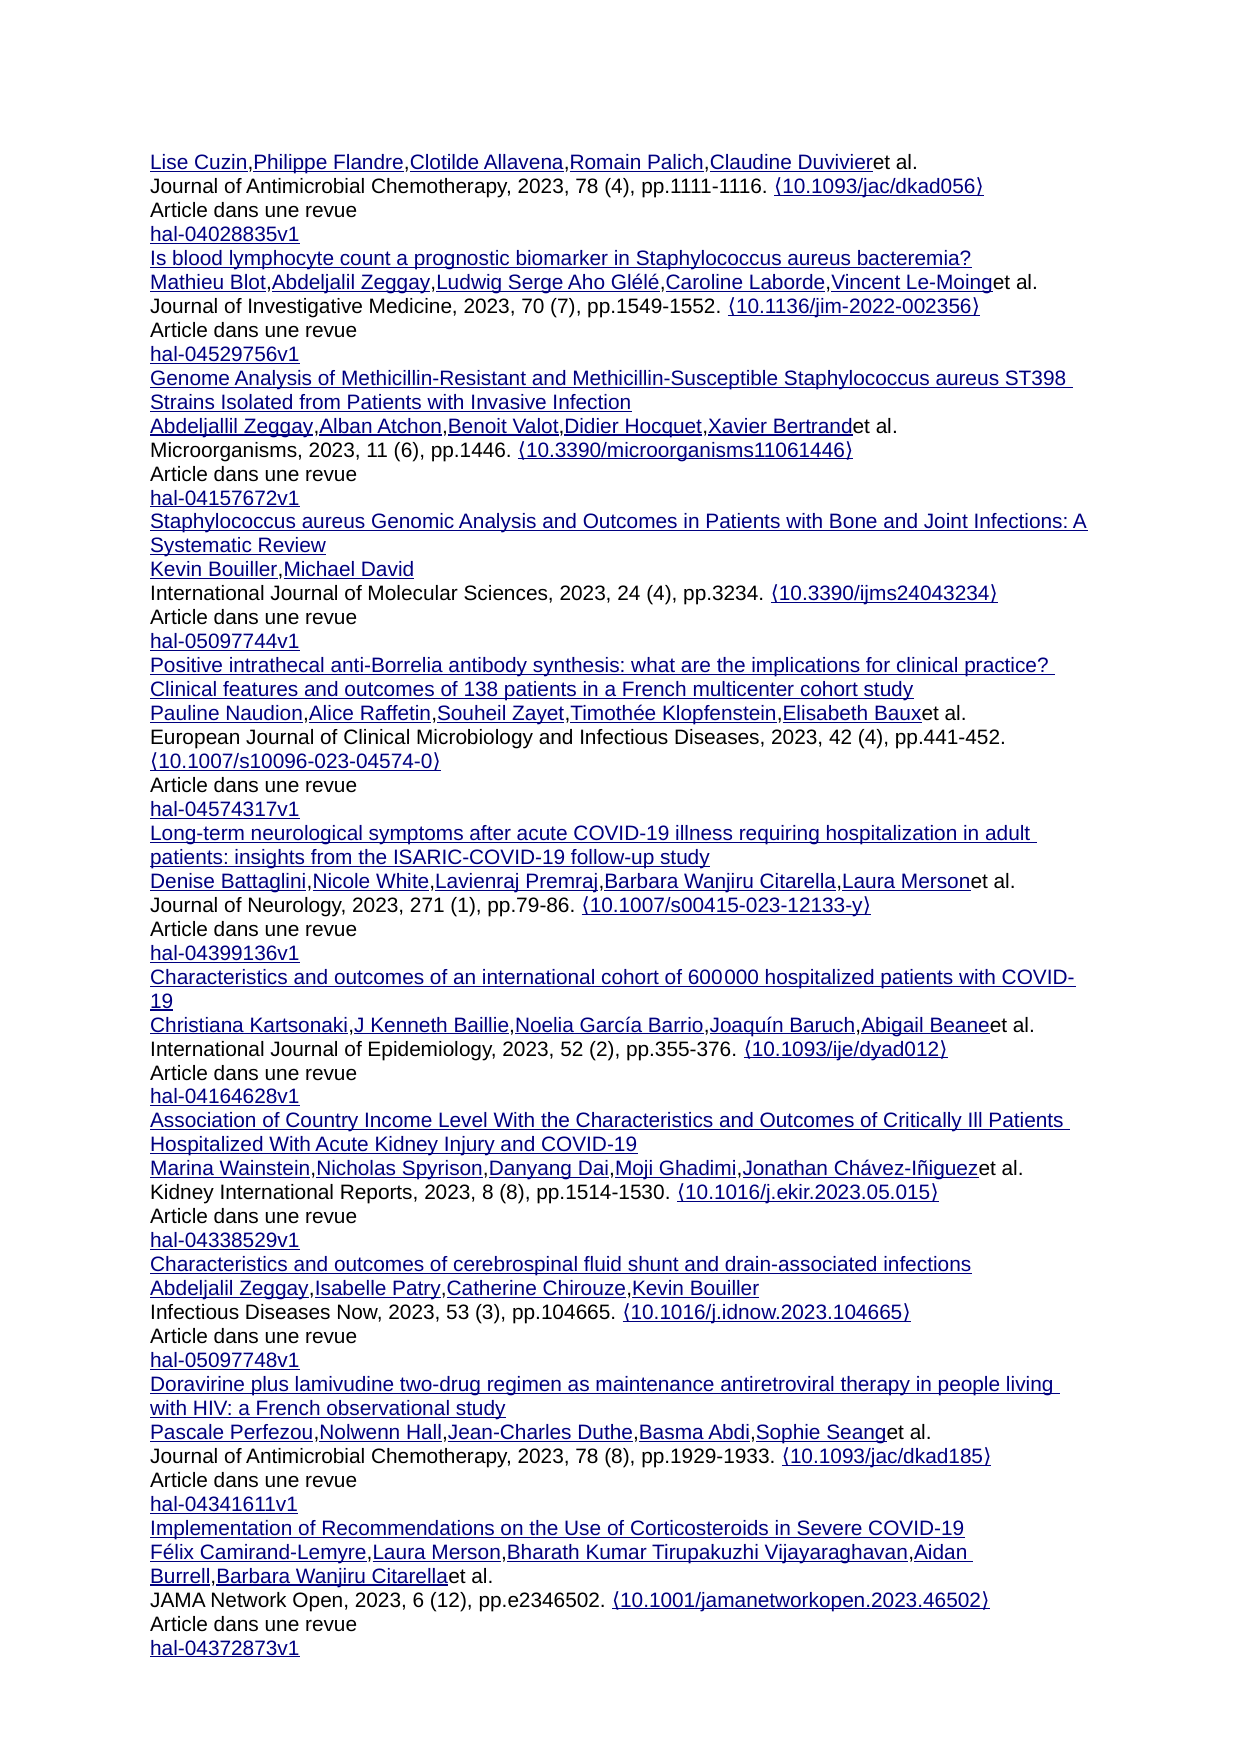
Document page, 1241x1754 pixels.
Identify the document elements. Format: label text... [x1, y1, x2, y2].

table_cell Characteristics and outcomes of cerebrospinal fluid shunt and drain-associated infections Abdeljalil Zeggay,Isabelle Patry,Catherine Chirouze,Kevin Bouiller Infectious Diseases Now, 2023, 53 (3), pp.104665. ⟨10.1016/j.idnow.2023.104665⟩ Article dans une revue hal-05097748v1 [150, 1252, 1090, 1372]
table_cell Lise Cuzin,Philippe Flandre,Clotilde Allavena,Romain Palich,Claudine Duvivieret al. Journal of Antimicrobial Chemotherapy, 2023, 78 (4), pp.1111-1116. ⟨10.1093/jac/dkad056⟩ Article dans une revue hal-04028835v1 [150, 150, 1090, 246]
table_cell Genome Analysis of Methicillin-Resistant and Methicillin-Susceptible Staphylococcus aureus ST398 Strains Isolated from Patients with Invasive Infection Abdeljallil Zeggay,Alban Atchon,Benoit Valot,Didier Hocquet,Xavier Bertrandet al. Microorganisms, 2023, 11 (6), pp.1446. ⟨10.3390/microorganisms11061446⟩ Article dans une revue hal-04157672v1 [150, 366, 1090, 509]
table_cell Characteristics and outcomes of an international cohort of 600 000 hospitalized patients with COVID-19 Christiana Kartsonaki,J Kenneth Baillie,Noelia García Barrio,Joaquín Baruch,Abigail Beaneet al. International Journal of Epidemiology, 2023, 52 (2), pp.355-376. ⟨10.1093/ije/dyad012⟩ Article dans une revue hal-04164628v1 [150, 965, 1090, 1108]
table_cell Association of Country Income Level With the Characteristics and Outcomes of Critically Ill Patients Hospitalized With Acute Kidney Injury and COVID-19 Marina Wainstein,Nicholas Spyrison,Danyang Dai,Moji Ghadimi,Jonathan Chávez-Iñiguezet al. Kidney International Reports, 2023, 8 (8), pp.1514-1530. ⟨10.1016/j.ekir.2023.05.015⟩ Article dans une revue hal-04338529v1 [150, 1108, 1090, 1252]
table_cell Is blood lymphocyte count a prognostic biomarker in Staphylococcus aureus bacteremia? Mathieu Blot,Abdeljalil Zeggay,Ludwig Serge Aho Glélé,Caroline Laborde,Vincent Le-Moinget al. Journal of Investigative Medicine, 2023, 70 (7), pp.1549-1552. ⟨10.1136/jim-2022-002356⟩ Article dans une revue hal-04529756v1 [150, 246, 1090, 366]
table_cell Doravirine plus lamivudine two-drug regimen as maintenance antiretroviral therapy in people living with HIV: a French observational study Pascale Perfezou,Nolwenn Hall,Jean-Charles Duthe,Basma Abdi,Sophie Seanget al. Journal of Antimicrobial Chemotherapy, 2023, 78 (8), pp.1929-1933. ⟨10.1093/jac/dkad185⟩ Article dans une revue hal-04341611v1 [150, 1372, 1090, 1516]
table_cell Long-term neurological symptoms after acute COVID-19 illness requiring hospitalization in adult patients: insights from the ISARIC-COVID-19 follow-up study Denise Battaglini,Nicole White,Lavienraj Premraj,Barbara Wanjiru Citarella,Laura Mersonet al. Journal of Neurology, 2023, 271 (1), pp.79-86. ⟨10.1007/s00415-023-12133-y⟩ Article dans une revue hal-04399136v1 [150, 821, 1090, 964]
table_cell Positive intrathecal anti-Borrelia antibody synthesis: what are the implications for clinical practice? Clinical features and outcomes of 138 patients in a French multicenter cohort study Pauline Naudion,Alice Raffetin,Souheil Zayet,Timothée Klopfenstein,Elisabeth Bauxet al. European Journal of Clinical Microbiology and Infectious Diseases, 2023, 42 (4), pp.441-452. ⟨10.1007/s10096-023-04574-0⟩ Article dans une revue hal-04574317v1 [150, 653, 1090, 821]
table_cell Staphylococcus aureus Genomic Analysis and Outcomes in Patients with Bone and Joint Infections: A Systematic Review Kevin Bouiller,Michael David International Journal of Molecular Sciences, 2023, 24 (4), pp.3234. ⟨10.3390/ijms24043234⟩ Article dans une revue hal-05097744v1 [150, 509, 1090, 653]
table_cell Implementation of Recommendations on the Use of Corticosteroids in Severe COVID-19 Félix Camirand-Lemyre,Laura Merson,Bharath Kumar Tirupakuzhi Vijayaraghavan,Aidan Burrell,Barbara Wanjiru Citarellaet al. JAMA Network Open, 2023, 6 (12), pp.e2346502. ⟨10.1001/jamanetworkopen.2023.46502⟩ Article dans une revue hal-04372873v1 [150, 1516, 1090, 1659]
